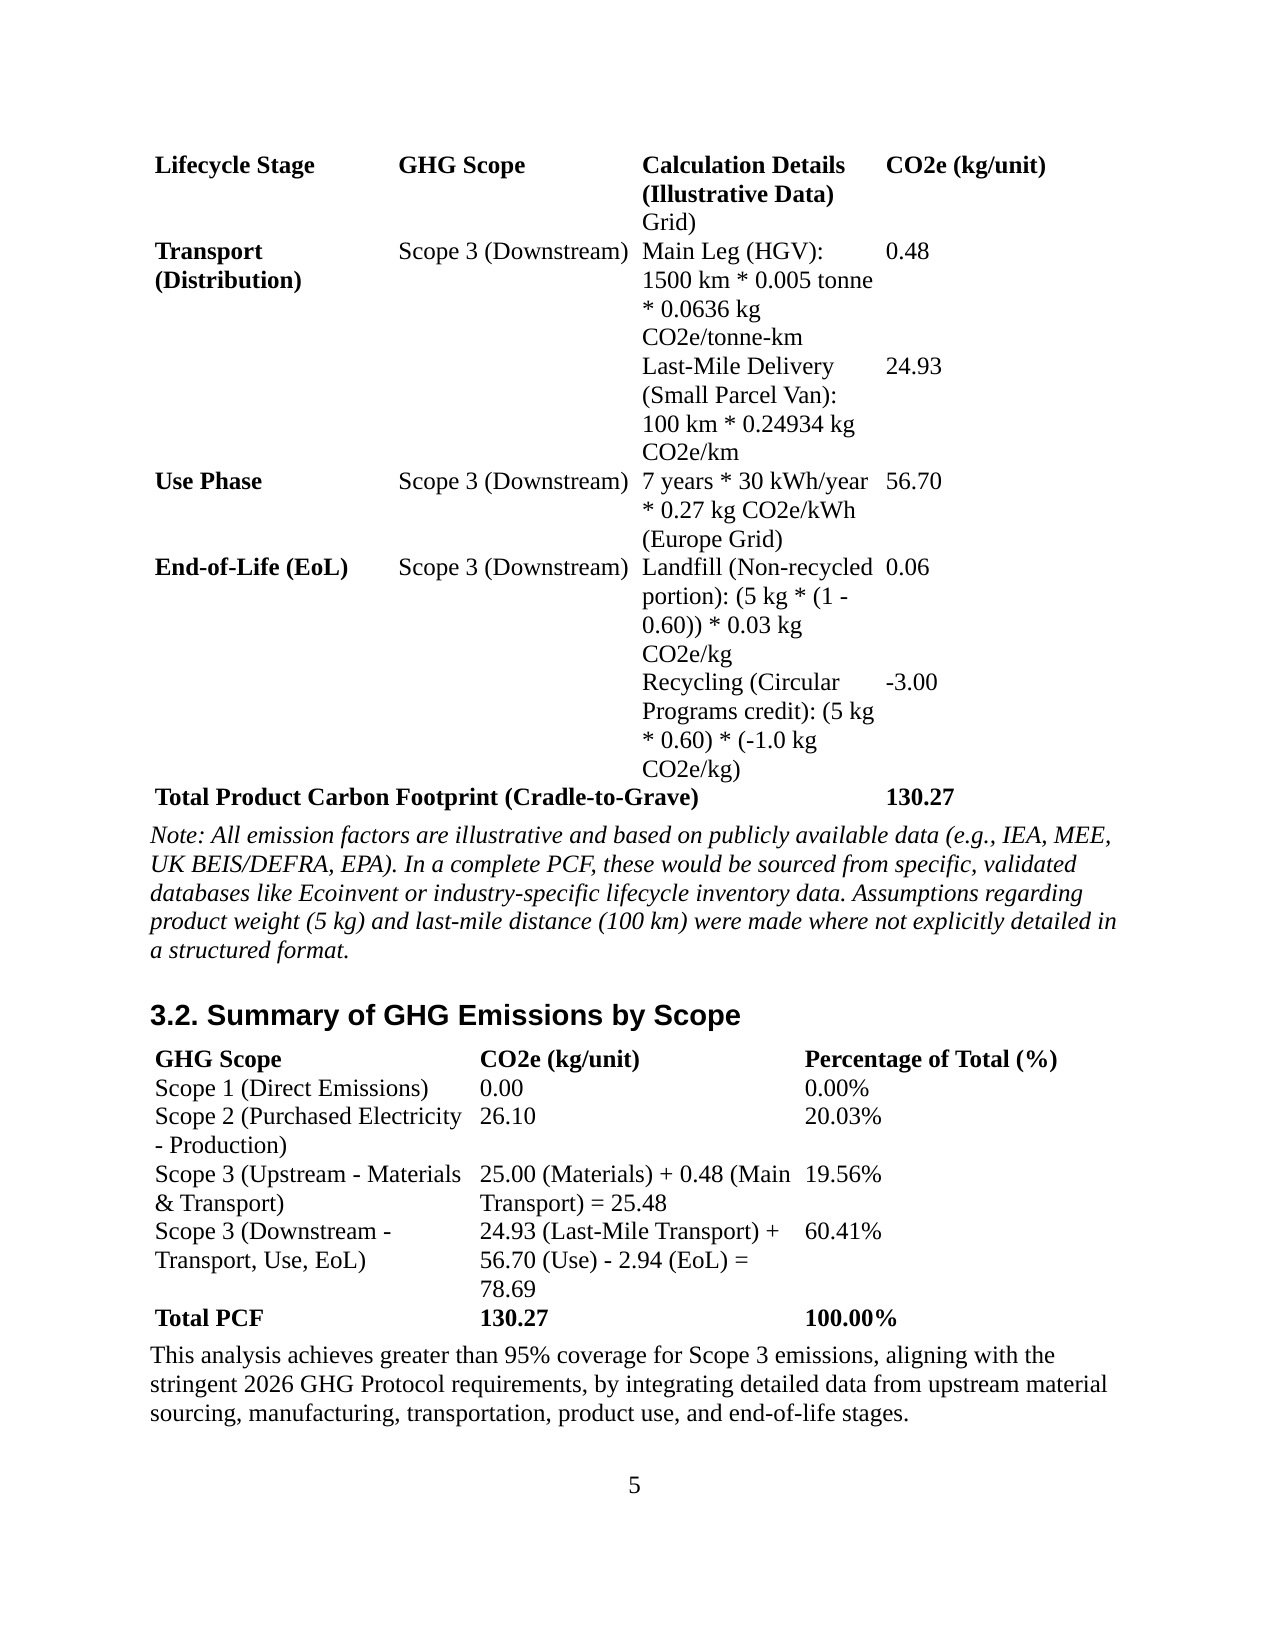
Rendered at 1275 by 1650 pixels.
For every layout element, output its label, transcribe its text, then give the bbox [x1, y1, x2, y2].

table_cell 24.93 (Last-Mile Transport) + 56.70 (Use) - 2.94 (EoL) = 78.69 [475, 1216, 800, 1303]
table_header Lifecycle Stage [150, 150, 394, 207]
table_cell -3.00 [881, 668, 1125, 782]
table_cell Scope 3 (Upstream - Materials & Transport) [150, 1159, 475, 1216]
table_cell Main Leg (HGV): 1500 km * 0.005 tonne * 0.0636 kg CO2e/tonne-km [638, 236, 881, 351]
text Note: All emission factors are illustrative and based on publicly available data (e.g., IEA, MEE, UK BEIS/DEFRA, EPA). In a complete PCF, these would be sourced from specific, validated databases like Ecoinvent or industry-specific lifecycle inventory data. Assumptions regarding product weight (5 kg) and last-mile distance (100 km) were made where not explicitly detailed in a structured format. [150, 820, 1125, 964]
table_cell Scope 3 (Downstream) [394, 236, 637, 466]
table_header GHG Scope [150, 1044, 475, 1073]
table_cell Landfill (Non-recycled portion): (5 kg * (1 - 0.60)) * 0.03 kg CO2e/kg [638, 553, 881, 667]
table_header Percentage of Total (%) [800, 1044, 1125, 1073]
table_cell 20.03% [800, 1101, 1125, 1159]
table_cell 19.56% [800, 1159, 1125, 1216]
table_cell Transport (Distribution) [150, 236, 394, 466]
table_cell 24.93 [881, 351, 1125, 466]
subtitle 3.2. Summary of GHG Emissions by Scope [150, 998, 1125, 1031]
table_cell End-of-Life (EoL) [150, 553, 394, 782]
table_cell Last-Mile Delivery (Small Parcel Van): 100 km * 0.24934 kg CO2e/km [638, 351, 881, 466]
table_cell Grid) [638, 208, 881, 236]
table_cell [881, 208, 1125, 236]
text This analysis achieves greater than 95% coverage for Scope 3 emissions, aligning with the stringent 2026 GHG Protocol requirements, by integrating detailed data from upstream material sourcing, manufacturing, transportation, product use, and end-of-life stages. [150, 1340, 1125, 1427]
table_header CO2e (kg/unit) [475, 1044, 800, 1073]
table_cell 26.10 [475, 1101, 800, 1159]
table_cell 7 years * 30 kWh/year * 0.27 kg CO2e/kWh (Europe Grid) [638, 466, 881, 552]
table_cell 100.00% [800, 1303, 1125, 1331]
table_cell 130.27 [881, 783, 1125, 811]
table_header Calculation Details (Illustrative Data) [638, 150, 881, 207]
table_cell 0.06 [881, 553, 1125, 667]
table_cell Use Phase [150, 466, 394, 552]
table_cell 56.70 [881, 466, 1125, 552]
table_cell 60.41% [800, 1216, 1125, 1303]
table_cell 130.27 [475, 1303, 800, 1331]
table_cell 0.48 [881, 236, 1125, 351]
table_header CO2e (kg/unit) [881, 150, 1125, 207]
table_cell Scope 3 (Downstream - Transport, Use, EoL) [150, 1216, 475, 1303]
table_cell Total PCF [150, 1303, 475, 1331]
table_cell Scope 1 (Direct Emissions) [150, 1073, 475, 1101]
table_header GHG Scope [394, 150, 637, 207]
table_cell Scope 2 (Purchased Electricity - Production) [150, 1101, 475, 1159]
table_cell 0.00 [475, 1073, 800, 1101]
table_cell 0.00% [800, 1073, 1125, 1101]
table_cell Recycling (Circular Programs credit): (5 kg * 0.60) * (-1.0 kg CO2e/kg) [638, 668, 881, 782]
table_cell [394, 208, 637, 236]
table_cell Total Product Carbon Footprint (Cradle-to-Grave) [150, 783, 881, 811]
table_cell [150, 208, 394, 236]
table_cell Scope 3 (Downstream) [394, 553, 637, 782]
table_cell 25.00 (Materials) + 0.48 (Main Transport) = 25.48 [475, 1159, 800, 1216]
table_cell Scope 3 (Downstream) [394, 466, 637, 552]
